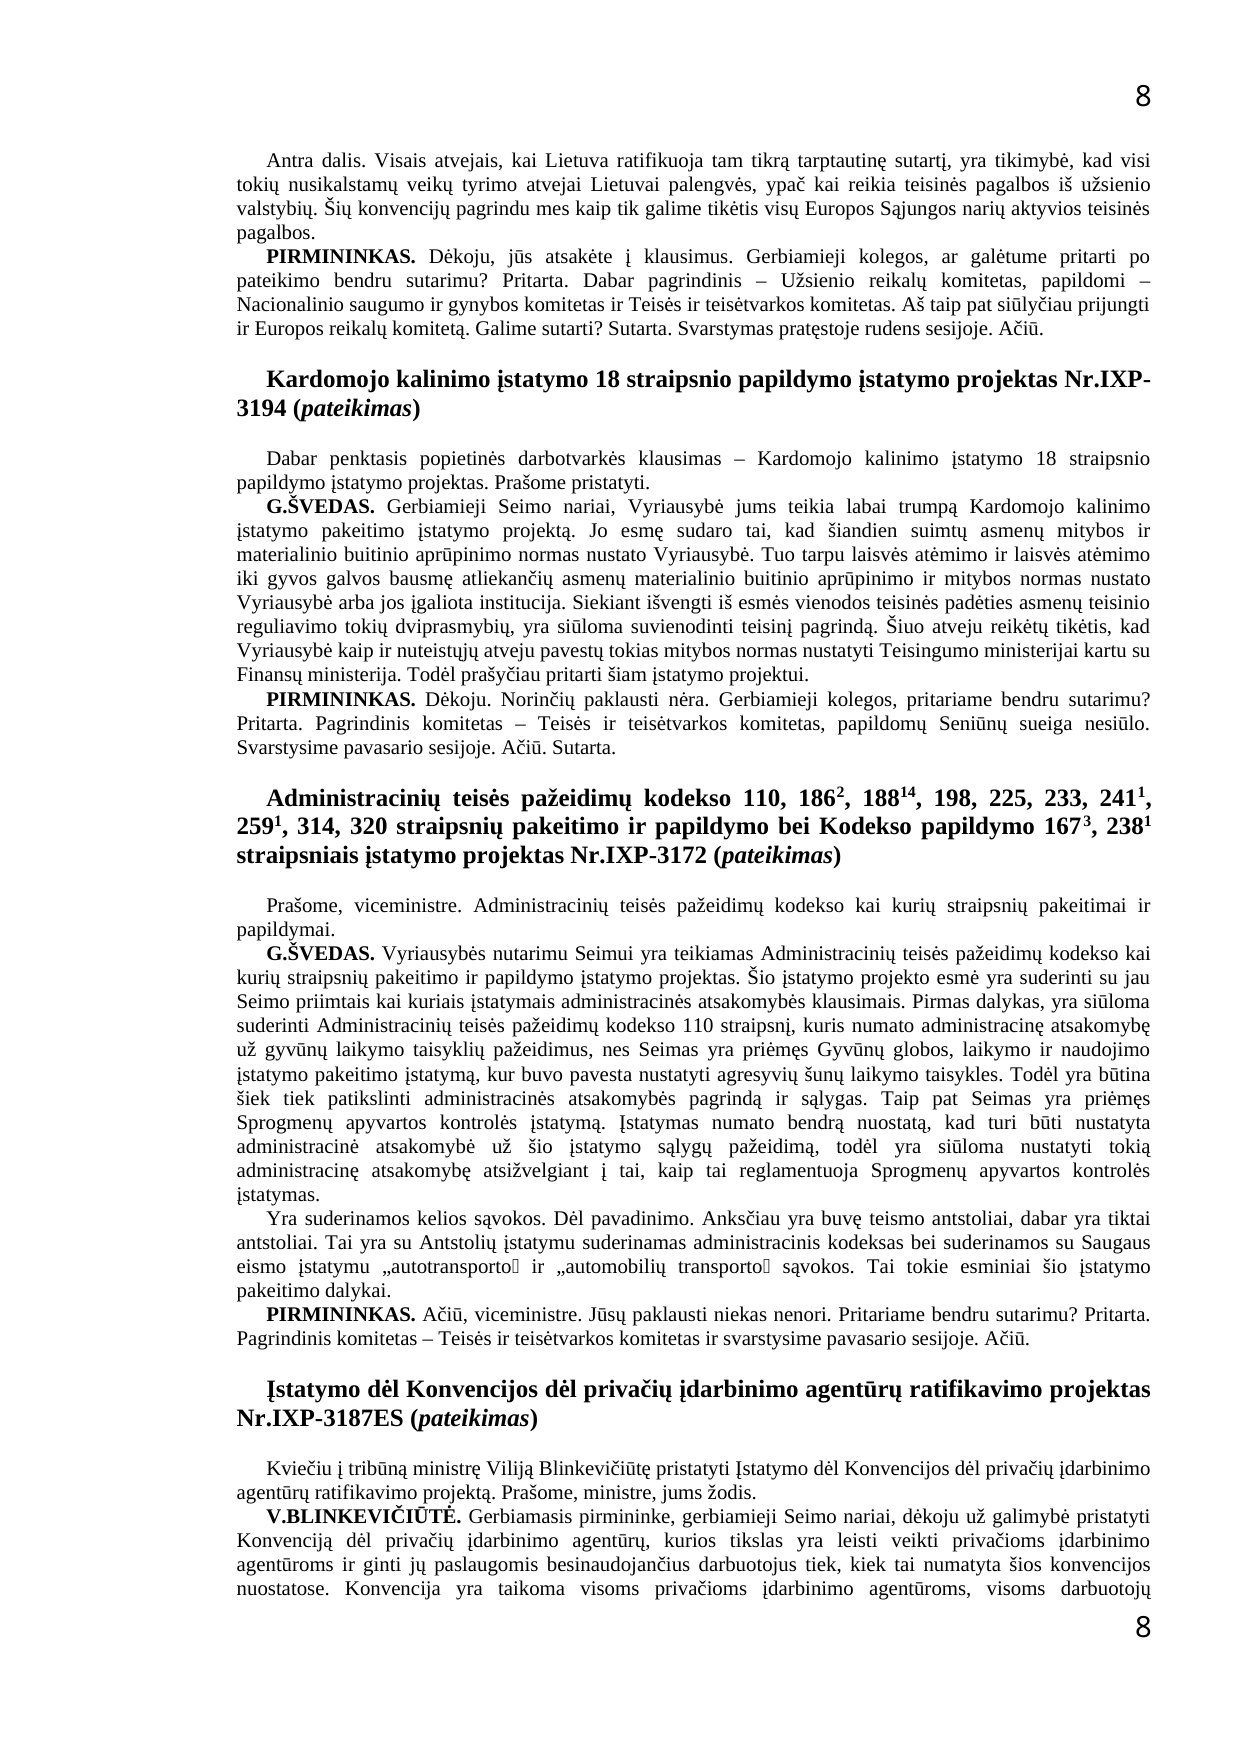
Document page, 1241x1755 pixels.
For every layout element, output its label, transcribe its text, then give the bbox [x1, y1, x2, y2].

text PIRMININKAS. Ačiū, viceministre. Jūsų paklausti niekas nenori. Pritariame bendru sutarimu? Pritarta. Pagrindinis komitetas – Teisės ir teisėtvarkos komitetas ir svarstysime pavasario sesijoje. Ačiū. [236, 1302, 1152, 1350]
text Administracinių teisės pažeidimų kodekso 110, 1862, 18814, 198, 225, 233, 2411, 2591, 314, 320 straipsnių pakeitimo ir papildymo bei Kodekso papildymo 1673, 2381 straipsniais įstatymo projektas Nr.IXP-3172 (pateikimas) [236, 783, 1152, 869]
text Kviečiu į tribūną ministrę Viliją Blinkevičiūtę pristatyti Įstatymo dėl Konvencijos dėl privačių įdarbinimo agentūrų ratifikavimo projektą. Prašome, ministre, jums žodis. [236, 1456, 1152, 1504]
text Antra dalis. Visais atvejais, kai Lietuva ratifikuoja tam tikrą tarptautinę sutartį, yra tikimybė, kad visi tokių nusikalstamų veikų tyrimo atvejai Lietuvai palengvės, ypač kai reikia teisinės pagalbos iš užsienio valstybių. Šių konvencijų pagrindu mes kaip tik galime tikėtis visų Europos Sąjungos narių aktyvios teisinės pagalbos. [236, 148, 1152, 244]
text PIRMININKAS. Dėkoju. Norinčių paklausti nėra. Gerbiamieji kolegos, pritariame bendru sutarimu? Pritarta. Pagrindinis komitetas – Teisės ir teisėtvarkos komitetas, papildomų Seniūnų sueiga nesiūlo. Svarstysime pavasario sesijoje. Ačiū. Sutarta. [236, 686, 1152, 759]
text V.BLINKEVIČIŪTĖ. Gerbiamasis pirmininke, gerbiamieji Seimo nariai, dėkoju už galimybė pristatyti Konvenciją dėl privačių įdarbinimo agentūrų, kurios tikslas yra leisti veikti privačioms įdarbinimo agentūroms ir ginti jų paslaugomis besinaudojančius darbuotojus tiek, kiek tai numatyta šios konvencijos nuostatose. Konvencija yra taikoma visoms privačioms įdarbinimo agentūroms, visoms darbuotojų [236, 1504, 1152, 1600]
text Prašome, viceministre. Administracinių teisės pažeidimų kodekso kai kurių straipsnių pakeitimai ir papildymai. [236, 893, 1152, 941]
text Yra suderinamos kelios sąvokos. Dėl pavadinimo. Anksčiau yra buvę teismo antstoliai, dabar yra tiktai antstoliai. Tai yra su Antstolių įstatymu suderinamas administracinis kodeksas bei suderinamos su Saugaus eismo įstatymu „autotransporto ir „automobilių transporto sąvokos. Tai tokie esminiai šio įstatymo pakeitimo dalykai. [236, 1206, 1152, 1302]
text Kardomojo kalinimo įstatymo 18 straipsnio papildymo įstatymo projektas Nr.IXP-3194 (pateikimas) [236, 364, 1152, 422]
text Įstatymo dėl Konvencijos dėl privačių įdarbinimo agentūrų ratifikavimo projektas Nr.IXP-3187ES (pateikimas) [236, 1374, 1152, 1432]
text Dabar penktasis popietinės darbotvarkės klausimas – Kardomojo kalinimo įstatymo 18 straipsnio papildymo įstatymo projektas. Prašome pristatyti. [236, 446, 1152, 494]
text PIRMININKAS. Dėkoju, jūs atsakėte į klausimus. Gerbiamieji kolegos, ar galėtume pritarti po pateikimo bendru sutarimu? Pritarta. Dabar pagrindinis – Užsienio reikalų komitetas, papildomi – Nacionalinio saugumo ir gynybos komitetas ir Teisės ir teisėtvarkos komitetas. Aš taip pat siūlyčiau prijungti ir Europos reikalų komitetą. Galime sutarti? Sutarta. Svarstymas pratęstoje rudens sesijoje. Ačiū. [236, 244, 1152, 340]
text G.Švedas. Vyriausybės nutarimu Seimui yra teikiamas Administracinių teisės pažeidimų kodekso kai kurių straipsnių pakeitimo ir papildymo įstatymo projektas. Šio įstatymo projekto esmė yra suderinti su jau Seimo priimtais kai kuriais įstatymais administracinės atsakomybės klausimais. Pirmas dalykas, yra siūloma suderinti Administracinių teisės pažeidimų kodekso 110 straipsnį, kuris numato administracinę atsakomybę už gyvūnų laikymo taisyklių pažeidimus, nes Seimas yra priėmęs Gyvūnų globos, laikymo ir naudojimo įstatymo pakeitimo įstatymą, kur buvo pavesta nustatyti agresyvių šunų laikymo taisykles. Todėl yra būtina šiek tiek patikslinti administracinės atsakomybės pagrindą ir sąlygas. Taip pat Seimas yra priėmęs Sprogmenų apyvartos kontrolės įstatymą. Įstatymas numato bendrą nuostatą, kad turi būti nustatyta administracinė atsakomybė už šio įstatymo sąlygų pažeidimą, todėl yra siūloma nustatyti tokią administracinę atsakomybę atsižvelgiant į tai, kaip tai reglamentuoja Sprogmenų apyvartos kontrolės įstatymas. [236, 941, 1152, 1206]
text G.Švedas. Gerbiamieji Seimo nariai, Vyriausybė jums teikia labai trumpą Kardomojo kalinimo įstatymo pakeitimo įstatymo projektą. Jo esmę sudaro tai, kad šiandien suimtų asmenų mitybos ir materialinio buitinio aprūpinimo normas nustato Vyriausybė. Tuo tarpu laisvės atėmimo ir laisvės atėmimo iki gyvos galvos bausmę atliekančių asmenų materialinio buitinio aprūpinimo ir mitybos normas nustato Vyriausybė arba jos įgaliota institucija. Siekiant išvengti iš esmės vienodos teisinės padėties asmenų teisinio reguliavimo tokių dviprasmybių, yra siūloma suvienodinti teisinį pagrindą. Šiuo atveju reikėtų tikėtis, kad Vyriausybė kaip ir nuteistųjų atveju pavestų tokias mitybos normas nustatyti Teisingumo ministerijai kartu su Finansų ministerija. Todėl prašyčiau pritarti šiam įstatymo projektui. [236, 494, 1152, 686]
